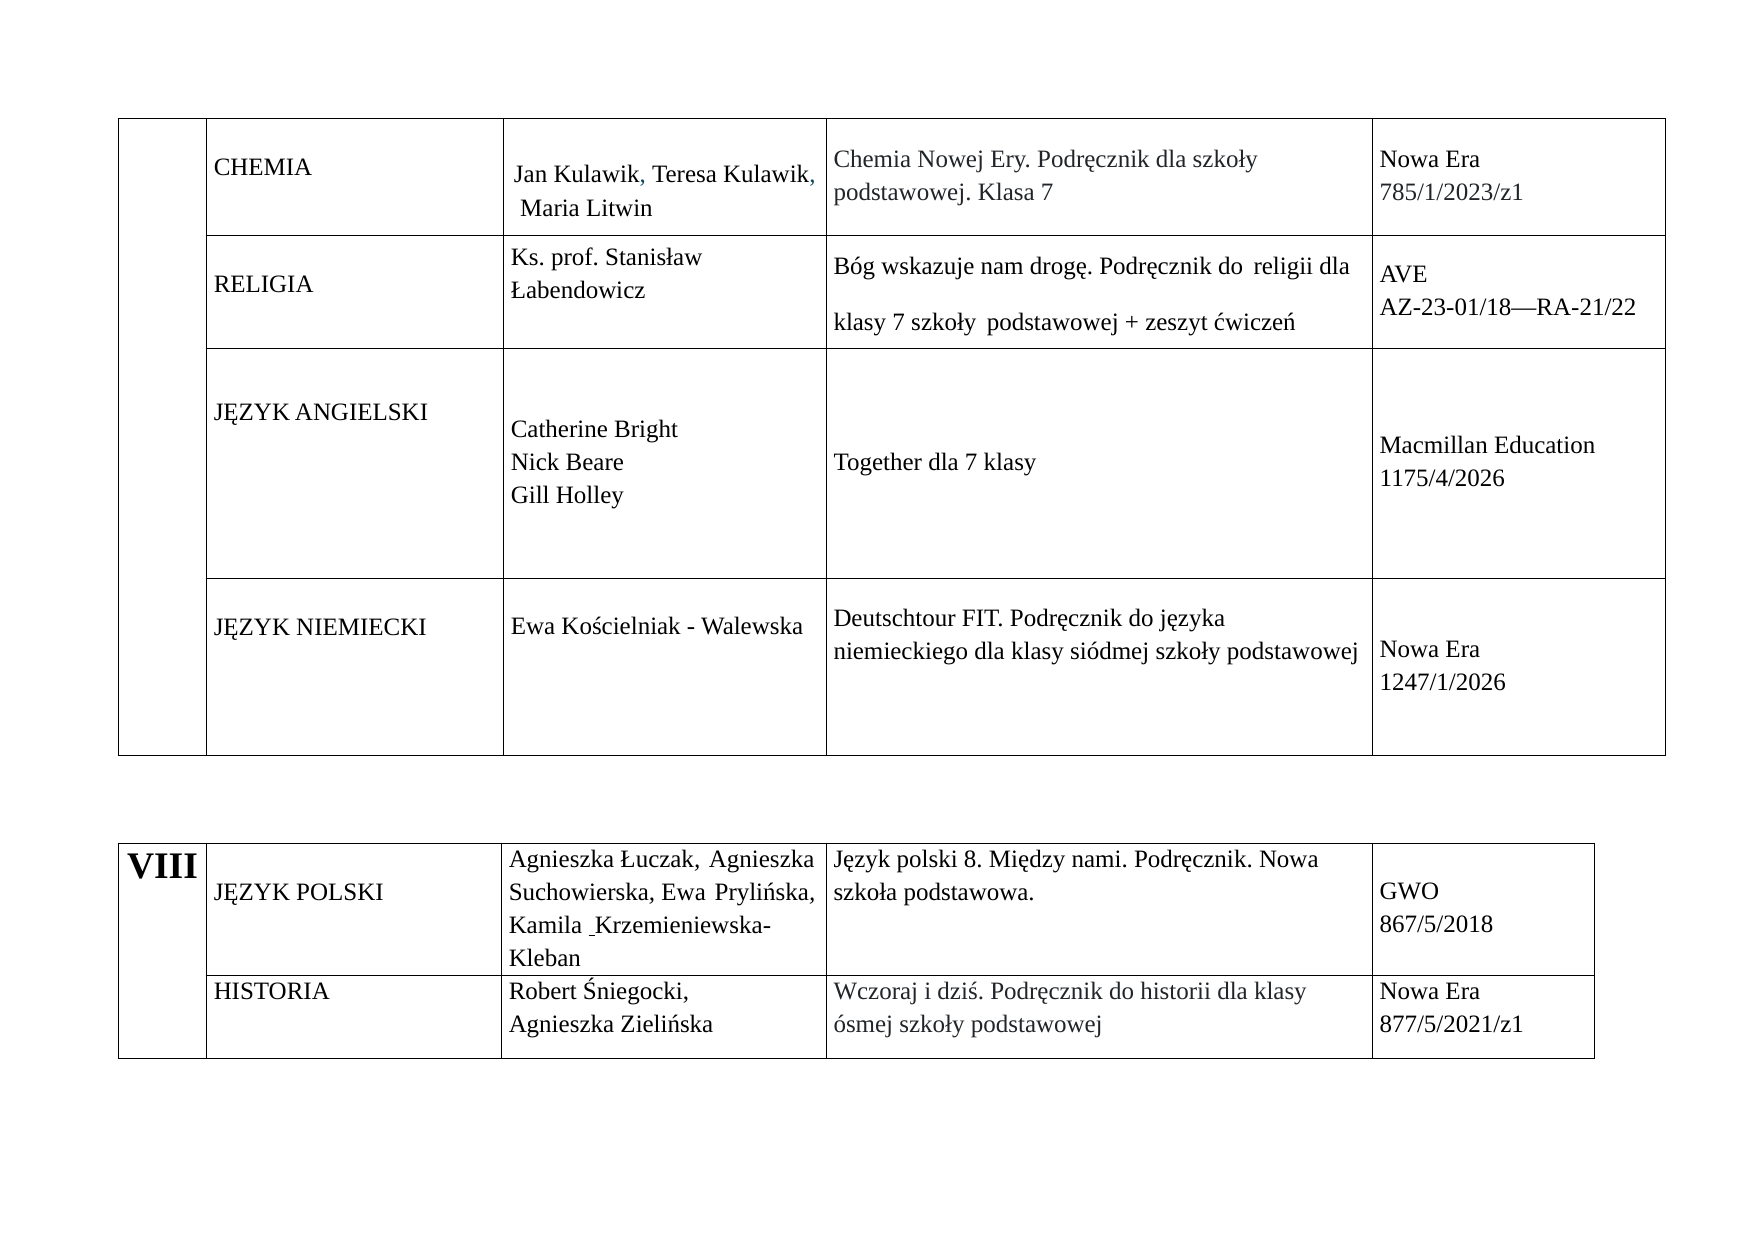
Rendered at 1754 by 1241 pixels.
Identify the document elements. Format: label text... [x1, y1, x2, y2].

table_cell Macmillan Education 1175/4/2026 [1373, 349, 1665, 578]
table_cell Nowa Era 785/1/2023/z1 [1373, 119, 1665, 235]
table_header [511, 124, 826, 230]
table_cell Wczoraj i dziś. Podręcznik do historii dla klasy ósmej szkoły podstawowej [827, 976, 1372, 1058]
table_cell JĘZYK NIEMIECKI [207, 579, 503, 755]
table_header GWO 867/5/2018 [1373, 844, 1594, 975]
table_cell Catherine Bright Nick Beare Gill Holley [504, 349, 826, 578]
table_header VIII [119, 844, 206, 1058]
table_cell Deutschtour FIT. Podręcznik do języka niemieckiego dla klasy siódmej szkoły podstawowej [827, 579, 1372, 755]
table_cell HISTORIA [207, 976, 501, 1058]
table_header Jan Kulawik, Teresa Kulawik, Maria Litwin [514, 160, 826, 227]
table_cell Bóg wskazuje nam drogę. Podręcznik do religii dla klasy 7 szkoły podstawowej + zeszyt ćwiczeń [827, 236, 1372, 347]
table_cell RELIGIA [207, 236, 503, 347]
table_cell JĘZYK ANGIELSKI [207, 349, 503, 578]
table_header JĘZYK POLSKI [207, 844, 501, 975]
table_cell Nowa Era 1247/1/2026 [1373, 579, 1665, 755]
table_cell CHEMIA [207, 119, 503, 235]
table_cell [504, 119, 826, 235]
table_cell Nowa Era 877/5/2021/z1 [1373, 976, 1594, 1058]
table_cell AVE AZ-23-01/18—RA-21/22 [1373, 236, 1665, 347]
table_header Język polski 8. Między nami. Podręcznik. Nowa szkoła podstawowa. [827, 844, 1372, 975]
table_cell Chemia Nowej Ery. Podręcznik dla szkoły podstawowej. Klasa 7 [827, 119, 1372, 235]
table_cell Ewa Kościelniak - Walewska [504, 579, 826, 755]
table_cell Together dla 7 klasy [827, 349, 1372, 578]
table_cell Ks. prof. Stanisław Łabendowicz [504, 236, 826, 347]
table_cell Robert Śniegocki, Agnieszka Zielińska [502, 976, 826, 1058]
